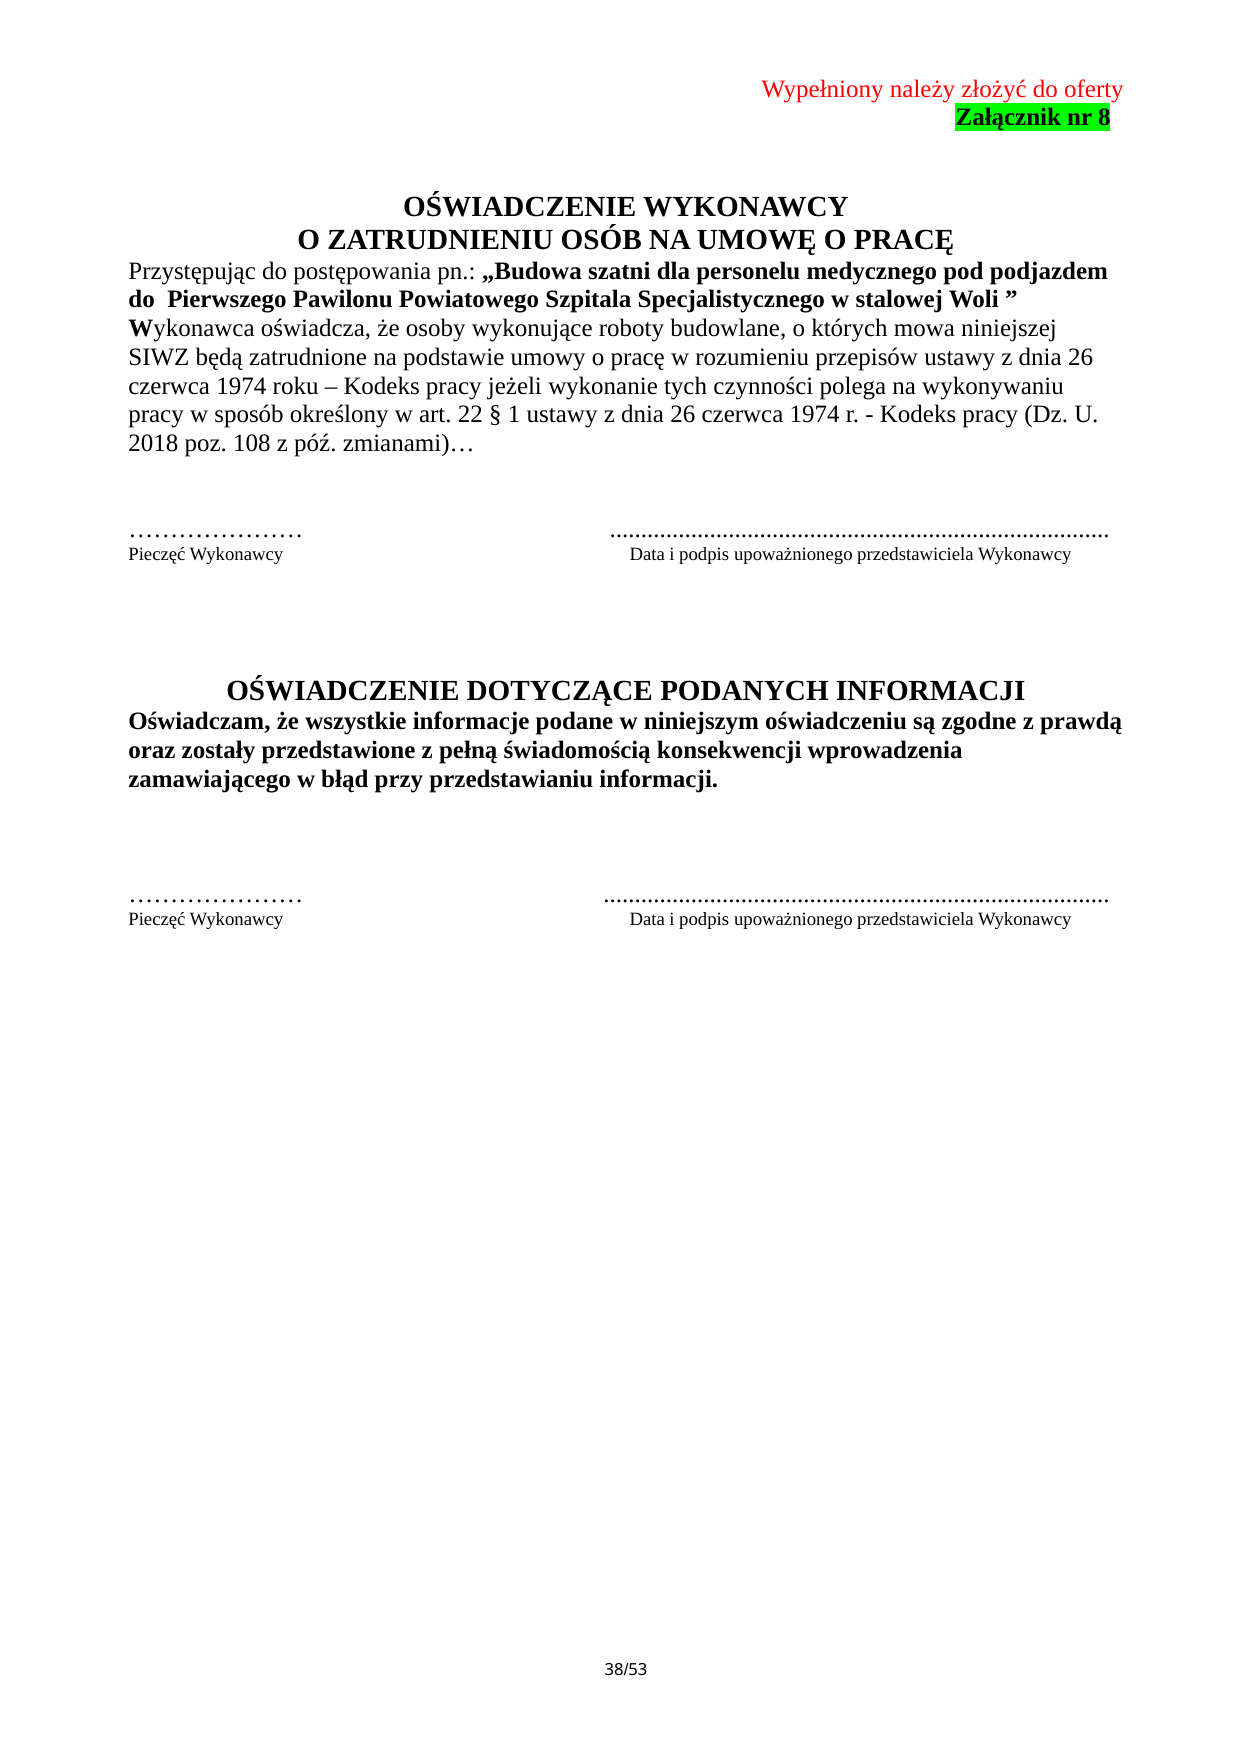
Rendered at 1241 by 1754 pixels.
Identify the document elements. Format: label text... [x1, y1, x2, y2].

text Pieczęć Wykonawcy Data i podpis upoważnionego przedstawiciela Wykonawcy [128, 543, 1123, 565]
text O ZATRUDNIENIU OSÓB NA UMOWĘ O PRACĘ [128, 222, 1123, 256]
text OŚWIADCZENIE DOTYCZĄCE PODANYCH INFORMACJI [128, 673, 1123, 706]
text ………………… ................................................................................. [128, 879, 1123, 907]
text Załącznik nr 8 [942, 102, 1123, 131]
text OŚWIADCZENIE WYKONAWCY [128, 189, 1123, 222]
text Pieczęć Wykonawcy Data i podpis upoważnionego przedstawiciela Wykonawcy [128, 907, 1123, 929]
text Przystępując do postępowania pn.: „Budowa szatni dla personelu medycznego pod podjazdem do Pierwszego Pawilonu Powiatowego Szpitala Specjalistycznego w stalowej Woli ” Wykonawca oświadcza, że osoby wykonujące roboty budowlane, o których mowa niniejszej SIWZ będą zatrudnione na podstawie umowy o pracę w rozumieniu przepisów ustawy z dnia 26 czerwca 1974 roku – Kodeks pracy jeżeli wykonanie tych czynności polega na wykonywaniu pracy w sposób określony w art. 22 § 1 ustawy z dnia 26 czerwca 1974 r. - Kodeks pracy (Dz. U. 2018 poz. 108 z póź. zmianami)… [128, 256, 1123, 457]
text ………………… ................................................................................ [128, 514, 1123, 543]
text Wypełniony należy złożyć do oferty [128, 74, 1123, 102]
text Oświadczam, że wszystkie informacje podane w niniejszym oświadczeniu są zgodne z prawdą oraz zostały przedstawione z pełną świadomością konsekwencji wprowadzenia zamawiającego w błąd przy przedstawianiu informacji. [128, 706, 1123, 792]
